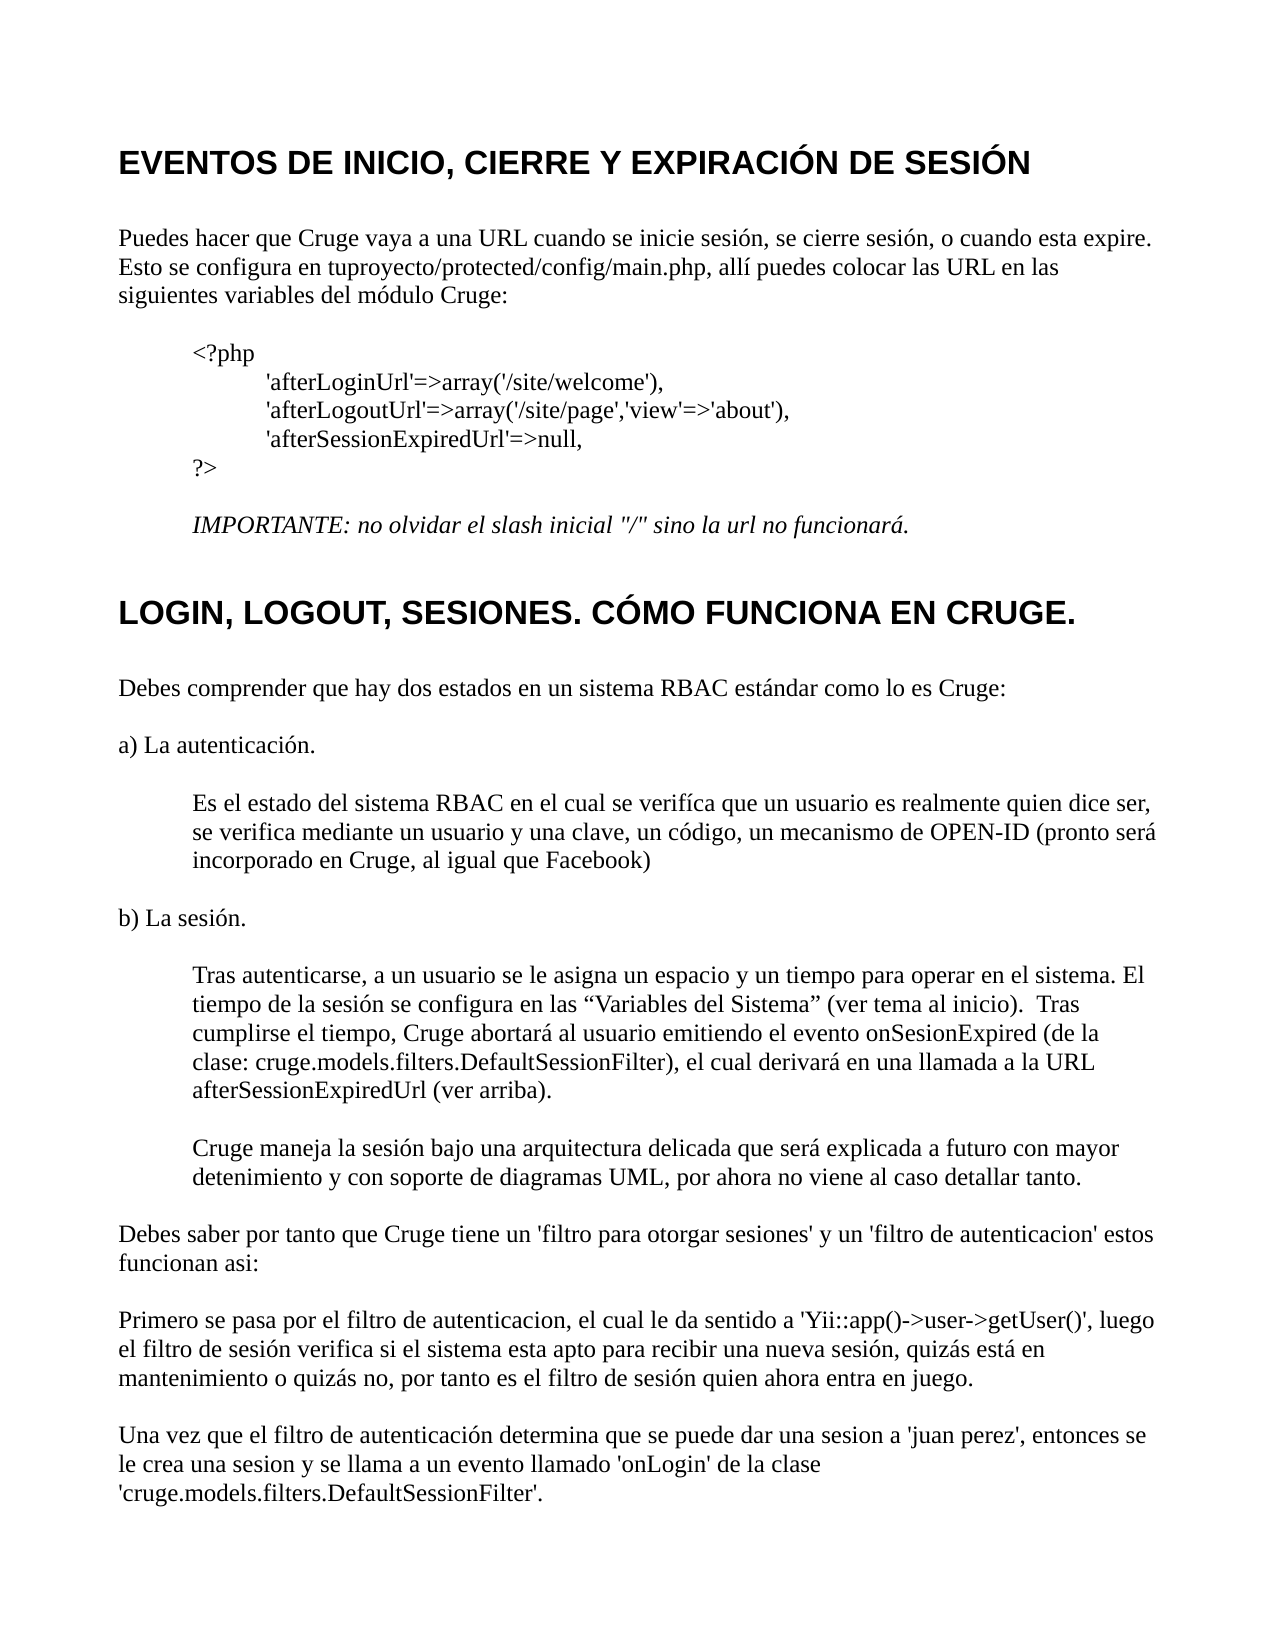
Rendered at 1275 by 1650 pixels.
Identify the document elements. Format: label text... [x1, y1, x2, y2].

text 'afterSessionExpiredUrl'=>null, ?> IMPORTANTE: no olvidar el slash inicial "/" sino la url no funcionará. [118, 424, 1157, 539]
text Debes saber por tanto que Cruge tiene un 'filtro para otorgar sesiones' y un 'filtro de autenticacion' estos funcionan asi: [118, 1219, 1157, 1277]
subtitle EVENTOS DE INICIO, CIERRE Y EXPIRACIÓN DE SESIÓN [118, 143, 1157, 182]
text Tras autenticarse, a un usuario se le asigna un espacio y un tiempo para operar en el sistema. El tiempo de la sesión se configura en las “Variables del Sistema” (ver tema al inicio). Tras cumplirse el tiempo, Cruge abortará al usuario emitiendo el evento onSesionExpired (de la clase: cruge.models.filters.DefaultSessionFilter), el cual derivará en una llamada a la URL afterSessionExpiredUrl (ver arriba). Cruge maneja la sesión bajo una arquitectura delicada que será explicada a futuro con mayor detenimiento y con soporte de diagramas UML, por ahora no viene al caso detallar tanto. [118, 932, 1157, 1190]
subtitle LOGIN, LOGOUT, SESIONES. CÓMO FUNCIONA EN CRUGE. [118, 593, 1157, 632]
text 'afterLoginUrl'=>array('/site/welcome'), 'afterLogoutUrl'=>array('/site/page','view'=>'about'), [118, 367, 1157, 424]
text <?php [118, 338, 1157, 367]
text Una vez que el filtro de autenticación determina que se puede dar una sesion a 'juan perez', entonces se le crea una sesion y se llama a un evento llamado 'onLogin' de la clase 'cruge.models.filters.DefaultSessionFilter'. [118, 1420, 1157, 1507]
text Es el estado del sistema RBAC en el cual se verifíca que un usuario es realmente quien dice ser, se verifica mediante un usuario y una clave, un código, un mecanismo de OPEN-ID (pronto será incorporado en Cruge, al igual que Facebook) [118, 759, 1157, 874]
text b) La sesión. [118, 903, 1157, 932]
text Debes comprender que hay dos estados en un sistema RBAC estándar como lo es Cruge: [118, 673, 1157, 702]
text a) La autenticación. [118, 730, 1157, 759]
text Puedes hacer que Cruge vaya a una URL cuando se inicie sesión, se cierre sesión, o cuando esta expire. Esto se configura en tuproyecto/protected/config/main.php, allí puedes colocar las URL en las siguientes variables del módulo Cruge: [118, 223, 1157, 309]
text Primero se pasa por el filtro de autenticacion, el cual le da sentido a 'Yii::app()->user->getUser()', luego el filtro de sesión verifica si el sistema esta apto para recibir una nueva sesión, quizás está en mantenimiento o quizás no, por tanto es el filtro de sesión quien ahora entra en juego. [118, 1305, 1157, 1392]
